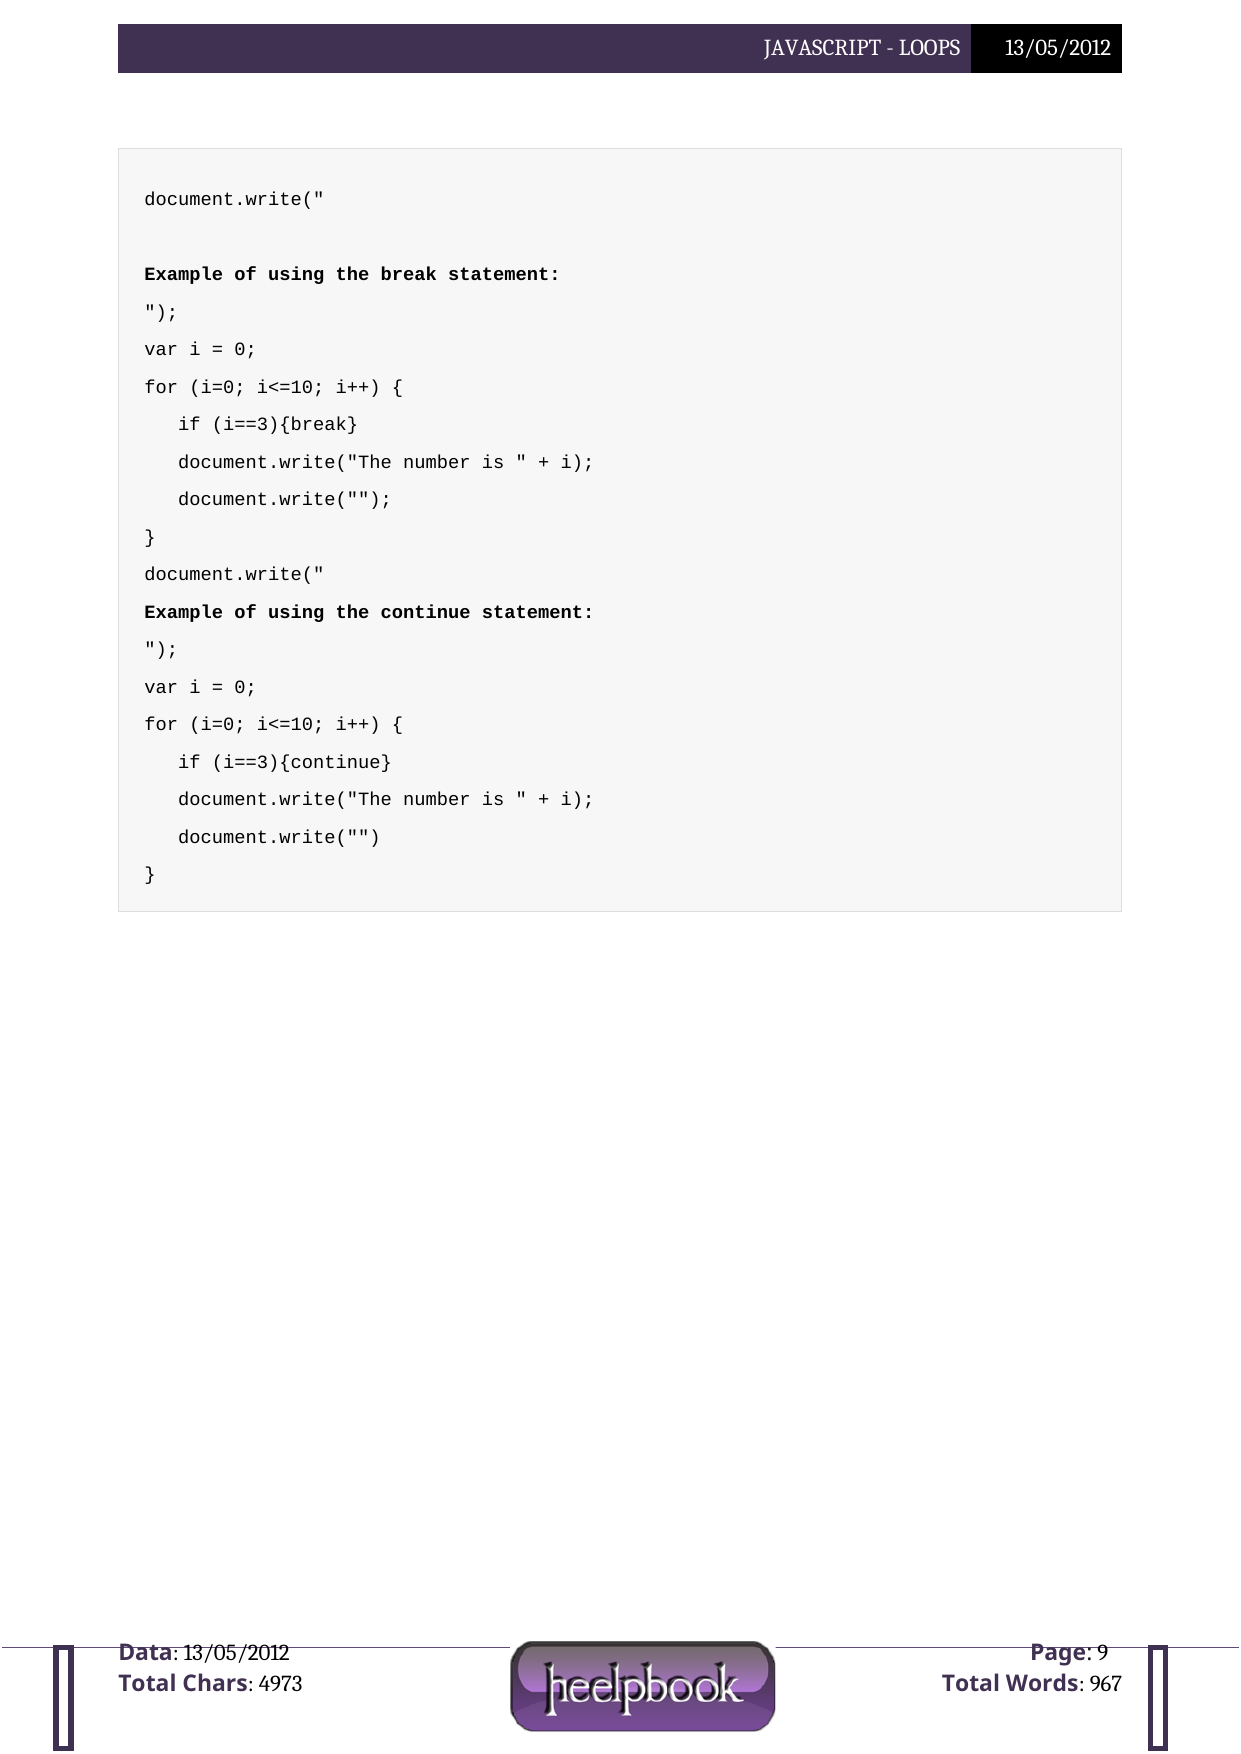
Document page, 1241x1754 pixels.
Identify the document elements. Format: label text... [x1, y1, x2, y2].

text var i = 0; [119, 298, 1121, 335]
text } [119, 823, 1121, 911]
text document.write(""); [119, 448, 1121, 485]
text document.write("The number is " + i); [119, 748, 1121, 785]
text Example of using the break statement: [119, 223, 1121, 260]
text "); [119, 598, 1121, 635]
text var i = 0; [119, 635, 1121, 673]
text document.write("") [119, 785, 1121, 823]
text document.write(" [119, 523, 1121, 560]
text document.write("The number is " + i); [119, 410, 1121, 448]
text "); [119, 260, 1121, 298]
text document.write(" [119, 149, 1121, 211]
text if (i==3){break} [119, 373, 1121, 410]
text for (i=0; i<=10; i++) { [119, 335, 1121, 373]
text for (i=0; i<=10; i++) { [119, 673, 1121, 710]
text Example of using the continue statement: [119, 560, 1121, 598]
text if (i==3){continue} [119, 710, 1121, 748]
text } [119, 485, 1121, 523]
